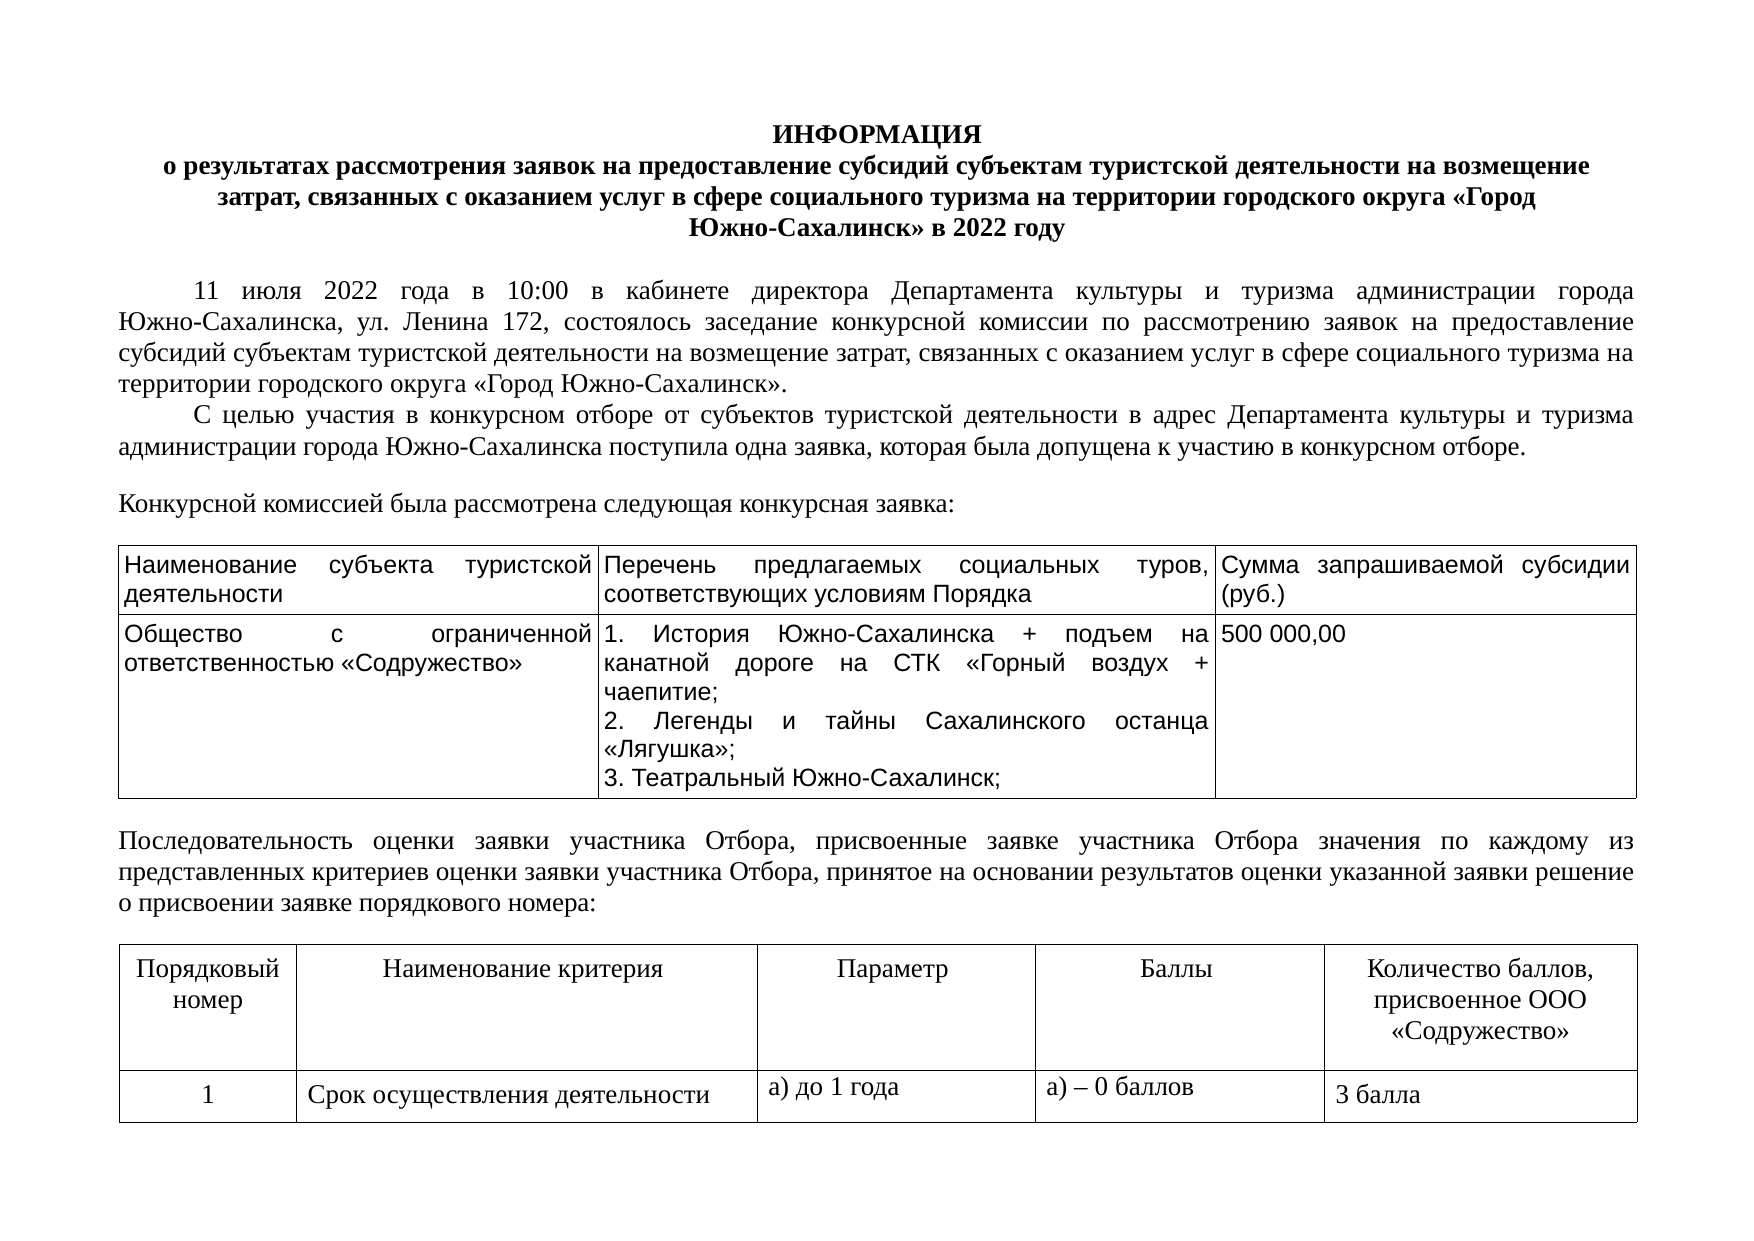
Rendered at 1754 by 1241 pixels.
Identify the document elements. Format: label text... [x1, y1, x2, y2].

table_cell Общество с ограниченной ответственностью «Содружество» [119, 615, 598, 798]
table_header Баллы [1036, 945, 1324, 1070]
table_cell 1. История Южно-Сахалинска + подъем на канатной дороге на СТК «Горный воздух + чаепитие; 2. Легенды и тайны Сахалинского останца «Лягушка»; 3. Театральный Южно-Сахалинск; [599, 615, 1215, 798]
table_header Наименование субъекта туристской деятельности [119, 546, 598, 614]
text 11 июля 2022 года в 10:00 в кабинете директора Департамента культуры и туризма администрации города Южно-Сахалинска, ул. Ленина 172, состоялось заседание конкурсной комиссии по рассмотрению заявок на предоставление субсидий субъектам туристской деятельности на возмещение затрат, связанных с оказанием услуг в сфере социального туризма на территории городского округа «Город Южно-Сахалинск». [118, 274, 1636, 398]
text ИНФОРМАЦИЯ [118, 118, 1636, 149]
table_cell 3 балла [1325, 1071, 1637, 1122]
table_header Параметр [758, 945, 1035, 1070]
table_cell а) до 1 года [758, 1071, 1035, 1122]
table_cell 500 000,00 [1216, 615, 1636, 798]
text Последовательность оценки заявки участника Отбора, присвоенные заявке участника Отбора значения по каждому из представленных критериев оценки заявки участника Отбора, принятое на основании результатов оценки указанной заявки решение о присвоении заявке порядкового номера: [118, 824, 1636, 918]
table_cell а) – 0 баллов [1036, 1071, 1324, 1122]
text Конкурсной комиссией была рассмотрена следующая конкурсная заявка: [118, 487, 1636, 518]
table_cell 1 [120, 1071, 296, 1122]
table_header Перечень предлагаемых социальных туров, соответствующих условиям Порядка [599, 546, 1215, 614]
table_header Количество баллов, присвоенное ООО «Содружество» [1325, 945, 1637, 1070]
table_cell Срок осуществления деятельности [297, 1071, 757, 1122]
text С целью участия в конкурсном отборе от субъектов туристской деятельности в адрес Департамента культуры и туризма администрации города Южно-Сахалинска поступила одна заявка, которая была допущена к участию в конкурсном отборе. [118, 398, 1636, 461]
text о результатах рассмотрения заявок на предоставление субсидий субъектам туристской деятельности на возмещение затрат, связанных с оказанием услуг в сфере социального туризма на территории городского округа «Город Южно-Сахалинск» в 2022 году [118, 149, 1636, 243]
table_header Сумма запрашиваемой субсидии (руб.) [1216, 546, 1636, 614]
table_header Порядковый номер [120, 945, 296, 1070]
table_header Наименование критерия [297, 945, 757, 1070]
